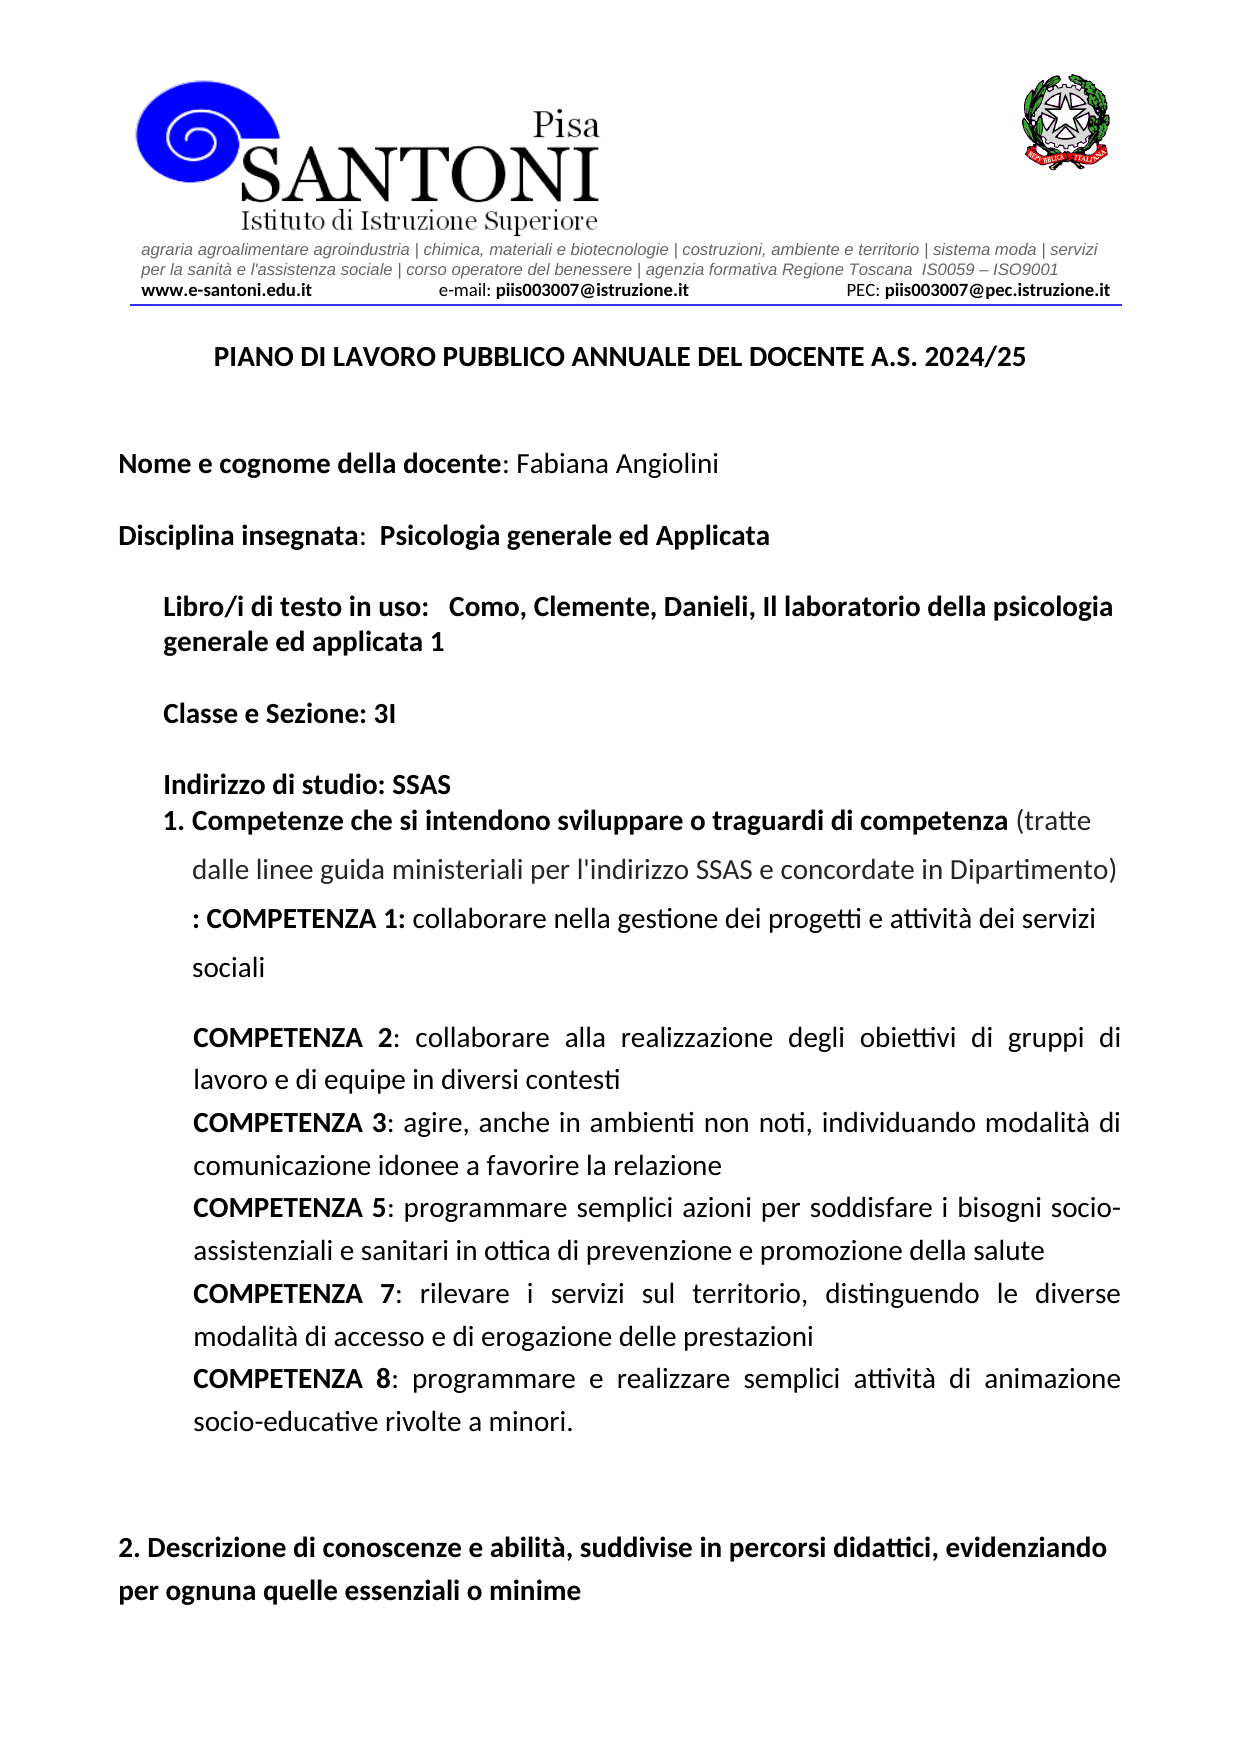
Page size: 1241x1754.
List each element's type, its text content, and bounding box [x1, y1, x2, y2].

table_cell www.e-santoni.edu.it [130, 279, 372, 303]
table_header [603, 75, 797, 240]
text Classe e Sezione: 3I [163, 695, 1122, 730]
text COMPETENZA 5: programmare semplici azioni per soddisfare i bisogni socio-assistenziali e sanitari in ottica di prevenzione e promozione della salute [193, 1189, 1122, 1268]
text Nome e cognome della docente: Fabiana Angiolini [118, 445, 1122, 481]
text Indirizzo di studio: SSAS [163, 766, 1122, 802]
picture [1020, 74, 1111, 171]
table_header [118, 75, 130, 240]
table_cell [118, 279, 130, 303]
text 2. Descrizione di conoscenze e abilità, suddivise in percorsi didattici, evidenziando per ognuna quelle essenziali o minime [118, 1529, 1122, 1608]
table_cell [118, 240, 130, 278]
text COMPETENZA 7: rilevare i servizi sul territorio, distinguendo le diverse modalità di accesso e di erogazione delle prestazioni [193, 1275, 1122, 1353]
table_cell e-mail: piis003007@istruzione.it [372, 279, 756, 303]
text Libro/i di testo in uso: Como, Clemente, Danieli, Il laboratorio della psicologia generale ed applicata 1 [163, 588, 1122, 659]
list Competenze che si intendono sviluppare o traguardi di competenza (tratte dalle linee guida ministeriali per l'indirizzo SSAS e concordate in Dipartimento) : COMPETENZA 1: collaborare nella gestione dei progetti e attività dei servizi sociali [162, 802, 1122, 984]
text COMPETENZA 3: agire, anche in ambienti non noti, individuando modalità di comunicazione idonee a favorire la relazione [193, 1104, 1122, 1182]
text PIANO DI LAVORO PUBBLICO ANNUALE DEL DOCENTE A.S. 2024/25 [118, 338, 1122, 374]
text Disciplina insegnata: Psicologia generale ed Applicata [118, 517, 1122, 552]
text COMPETENZA 8: programmare e realizzare semplici attività di animazione socio-educative rivolte a minori. [193, 1360, 1122, 1439]
text COMPETENZA 2: collaborare alla realizzazione degli obiettivi di gruppi di lavoro e di equipe in diversi contesti [193, 1019, 1122, 1097]
table_cell PEC: piis003007@pec.istruzione.it [756, 279, 1122, 303]
picture [130, 75, 603, 240]
table_header [797, 75, 1122, 240]
table_cell agraria agroalimentare agroindustria | chimica, materiali e biotecnologie | costruzioni, ambiente e territorio | sistema moda | servizi per la sanità e l'assistenza sociale | corso operatore del benessere | agenzia formativa Regione Toscana IS0059 – ISO9001 [130, 240, 1122, 278]
